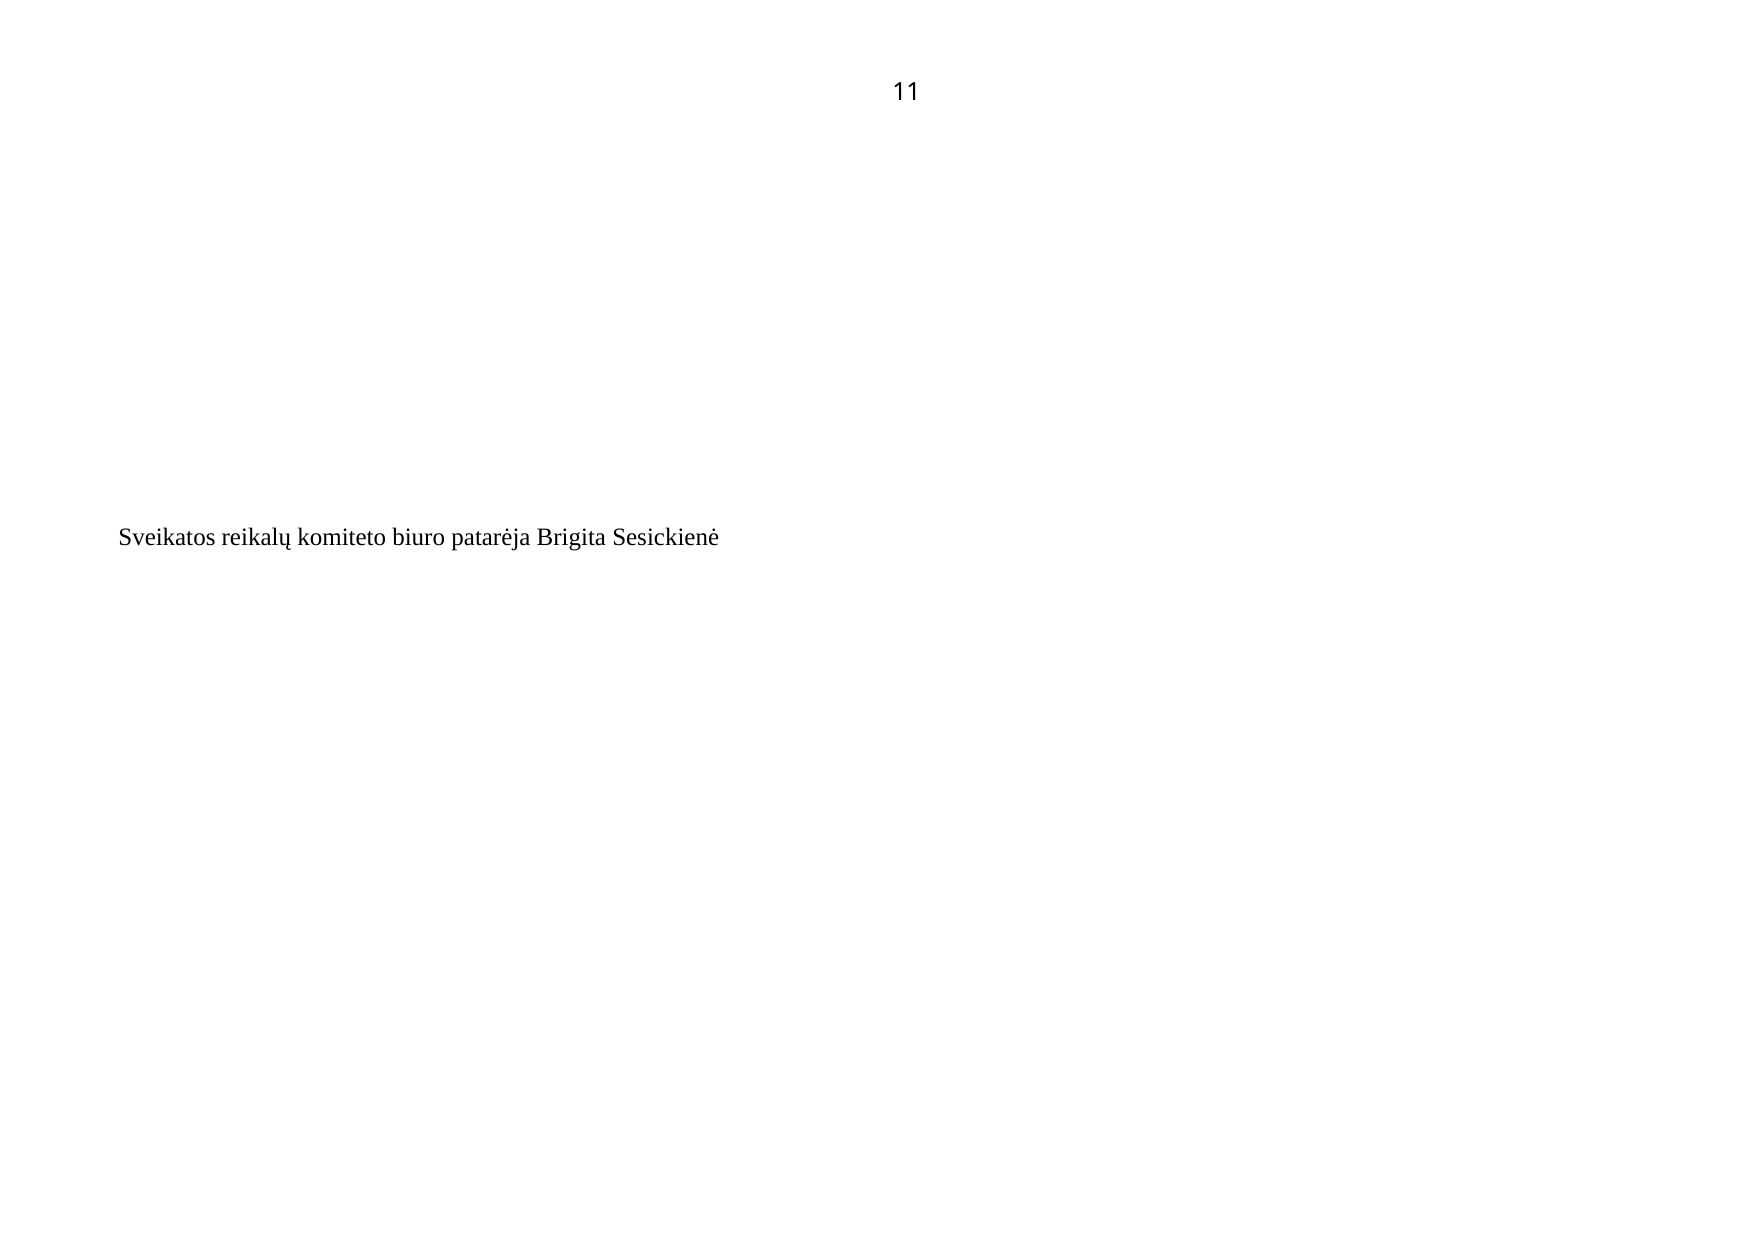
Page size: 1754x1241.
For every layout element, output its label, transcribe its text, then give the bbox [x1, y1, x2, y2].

text Sveikatos reikalų komiteto biuro patarėja Brigita Sesickienė [118, 522, 1695, 551]
